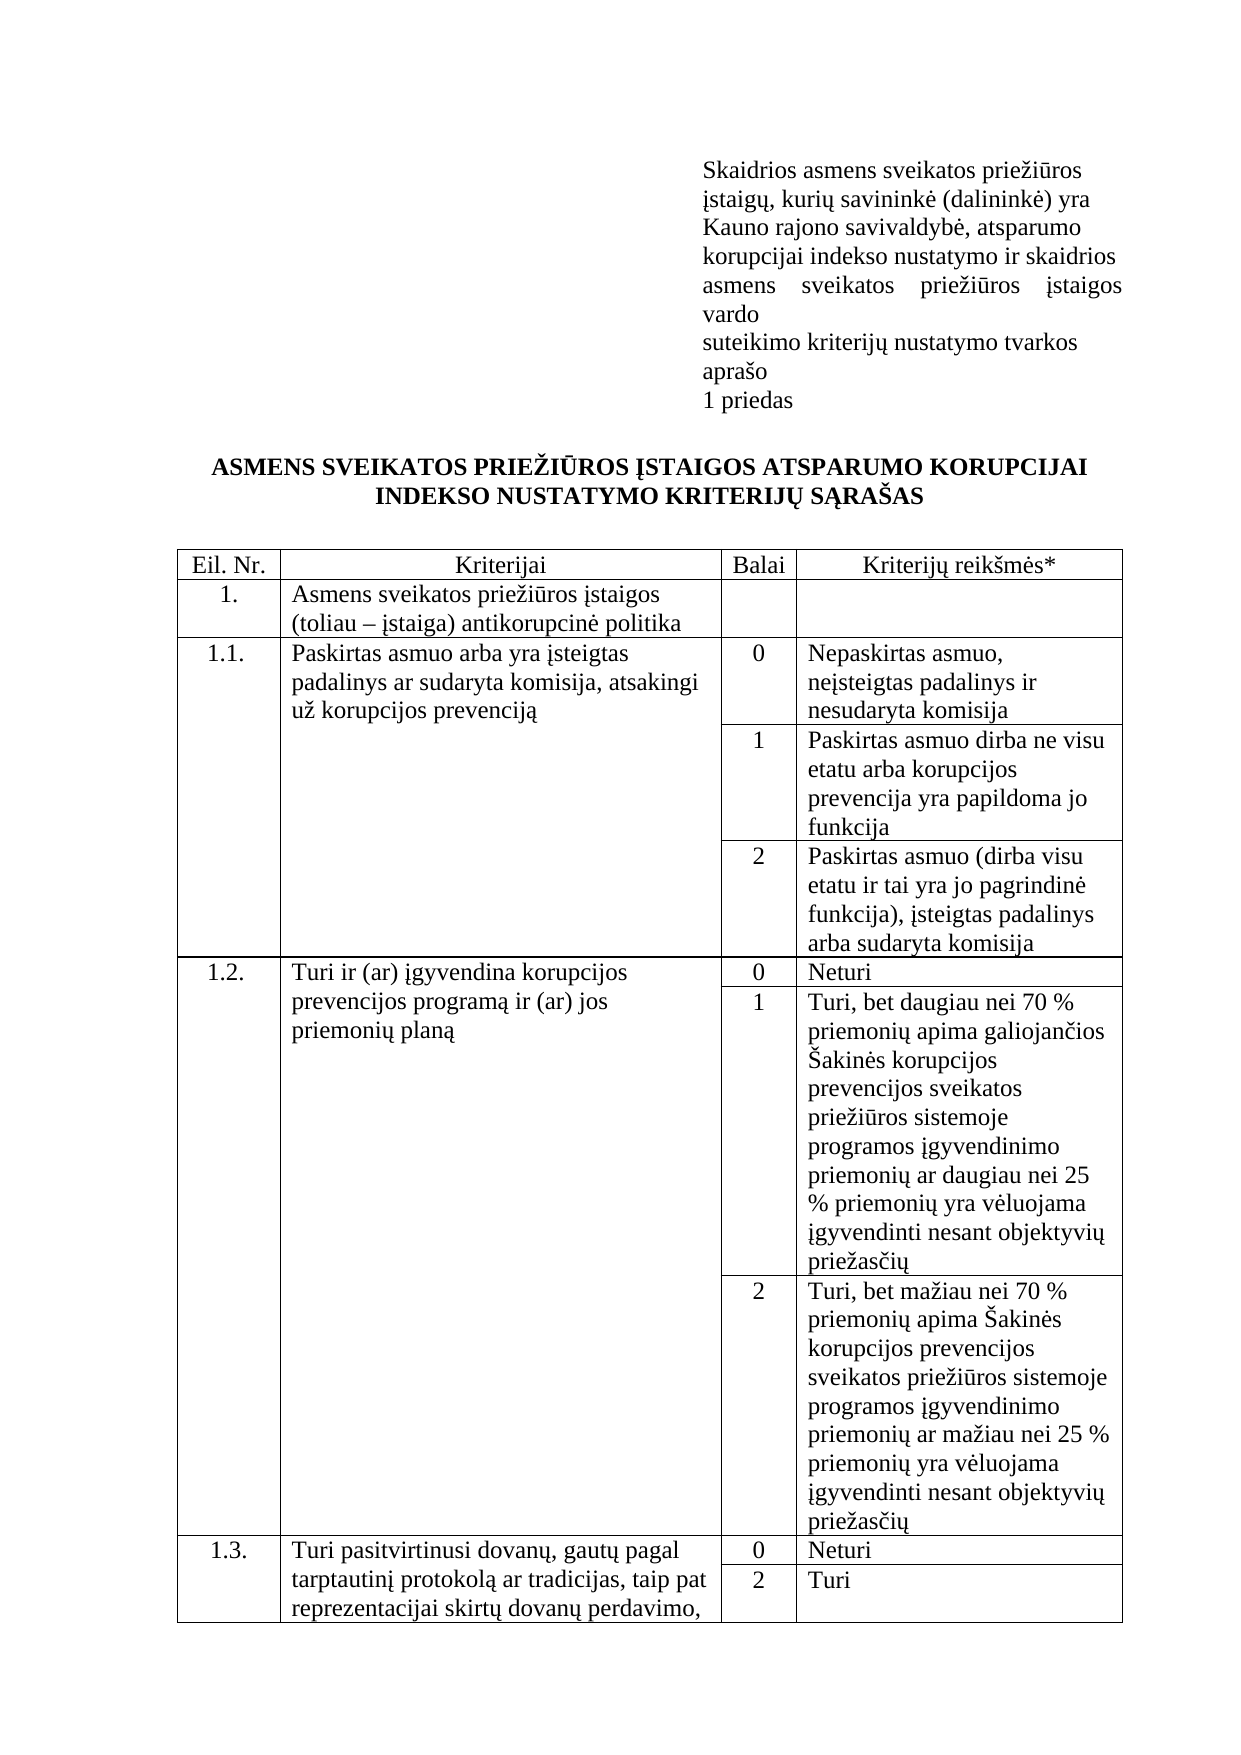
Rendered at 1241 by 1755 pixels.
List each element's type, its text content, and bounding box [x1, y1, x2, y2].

text korupcijai indekso nustatymo ir skaidrios [702, 241, 1122, 270]
table_cell 2 [722, 1276, 796, 1534]
table_header Balai [722, 550, 796, 578]
table_cell Turi ir (ar) įgyvendina korupcijos prevencijos programą ir (ar) jos priemonių planą [281, 958, 721, 1534]
text Skaidrios asmens sveikatos priežiūros [702, 155, 1122, 184]
table_cell 1.1. [178, 638, 280, 956]
text Kauno rajono savivaldybė, atsparumo [702, 212, 1122, 241]
table_cell Neturi [797, 958, 1122, 986]
table_cell 2 [722, 1565, 796, 1622]
text aprašo [702, 356, 1122, 385]
table_cell 0 [722, 958, 796, 986]
table_cell Turi, bet daugiau nei 70 % priemonių apima galiojančios Šakinės korupcijos prevencijos sveikatos priežiūros sistemoje programos įgyvendinimo priemonių ar daugiau nei 25 % priemonių yra vėluojama įgyvendinti nesant objektyvių priežasčių [797, 987, 1122, 1275]
text 1 priedas [702, 385, 1122, 414]
table_cell 1. [178, 580, 280, 637]
text asmens sveikatos priežiūros įstaigos vardo [702, 270, 1122, 327]
table_header Kriterijai [281, 550, 721, 578]
table_cell 1 [722, 987, 796, 1275]
table_cell 1.2. [178, 958, 280, 1534]
text suteikimo kriterijų nustatymo tvarkos [702, 327, 1122, 356]
table_cell Asmens sveikatos priežiūros įstaigos (toliau – įstaiga) antikorupcinė politika [281, 580, 721, 637]
table_cell 0 [722, 638, 796, 724]
table_cell 0 [722, 1536, 796, 1564]
table_cell [797, 580, 1122, 637]
table_cell Turi pasitvirtinusi dovanų, gautų pagal tarptautinį protokolą ar tradicijas, taip pat reprezentacijai skirtų dovanų perdavimo, [281, 1536, 721, 1622]
table_cell 2 [722, 841, 796, 956]
table_cell Paskirtas asmuo dirba ne visu etatu arba korupcijos prevencija yra papildoma jo funkcija [797, 725, 1122, 840]
table_cell Paskirtas asmuo arba yra įsteigtas padalinys ar sudaryta komisija, atsakingi už korupcijos prevenciją [281, 638, 721, 956]
table_cell Paskirtas asmuo (dirba visu etatu ir tai yra jo pagrindinė funkcija), įsteigtas padalinys arba sudaryta komisija [797, 841, 1122, 956]
table_cell Turi, bet mažiau nei 70 % priemonių apima Šakinės korupcijos prevencijos sveikatos priežiūros sistemoje programos įgyvendinimo priemonių ar mažiau nei 25 % priemonių yra vėluojama įgyvendinti nesant objektyvių priežasčių [797, 1276, 1122, 1534]
table_cell [722, 580, 796, 637]
table_header Kriterijų reikšmės* [797, 550, 1122, 578]
table_cell Turi [797, 1565, 1122, 1622]
table_cell Nepaskirtas asmuo, neįsteigtas padalinys ir nesudaryta komisija [797, 638, 1122, 724]
table_cell 1.3. [178, 1536, 280, 1622]
text įstaigų, kurių savininkė (dalininkė) yra [702, 184, 1122, 212]
table_cell 1 [722, 725, 796, 840]
text ASMENS SVEIKATOS PRIEŽIŪROS ĮSTAIGOS ATSPARUMO KORUPCIJAI INDEKSO NUSTATYMO KRITERIJŲ SĄRAŠAS [177, 452, 1122, 510]
table_cell Neturi [797, 1536, 1122, 1564]
table_header Eil. Nr. [178, 550, 280, 578]
